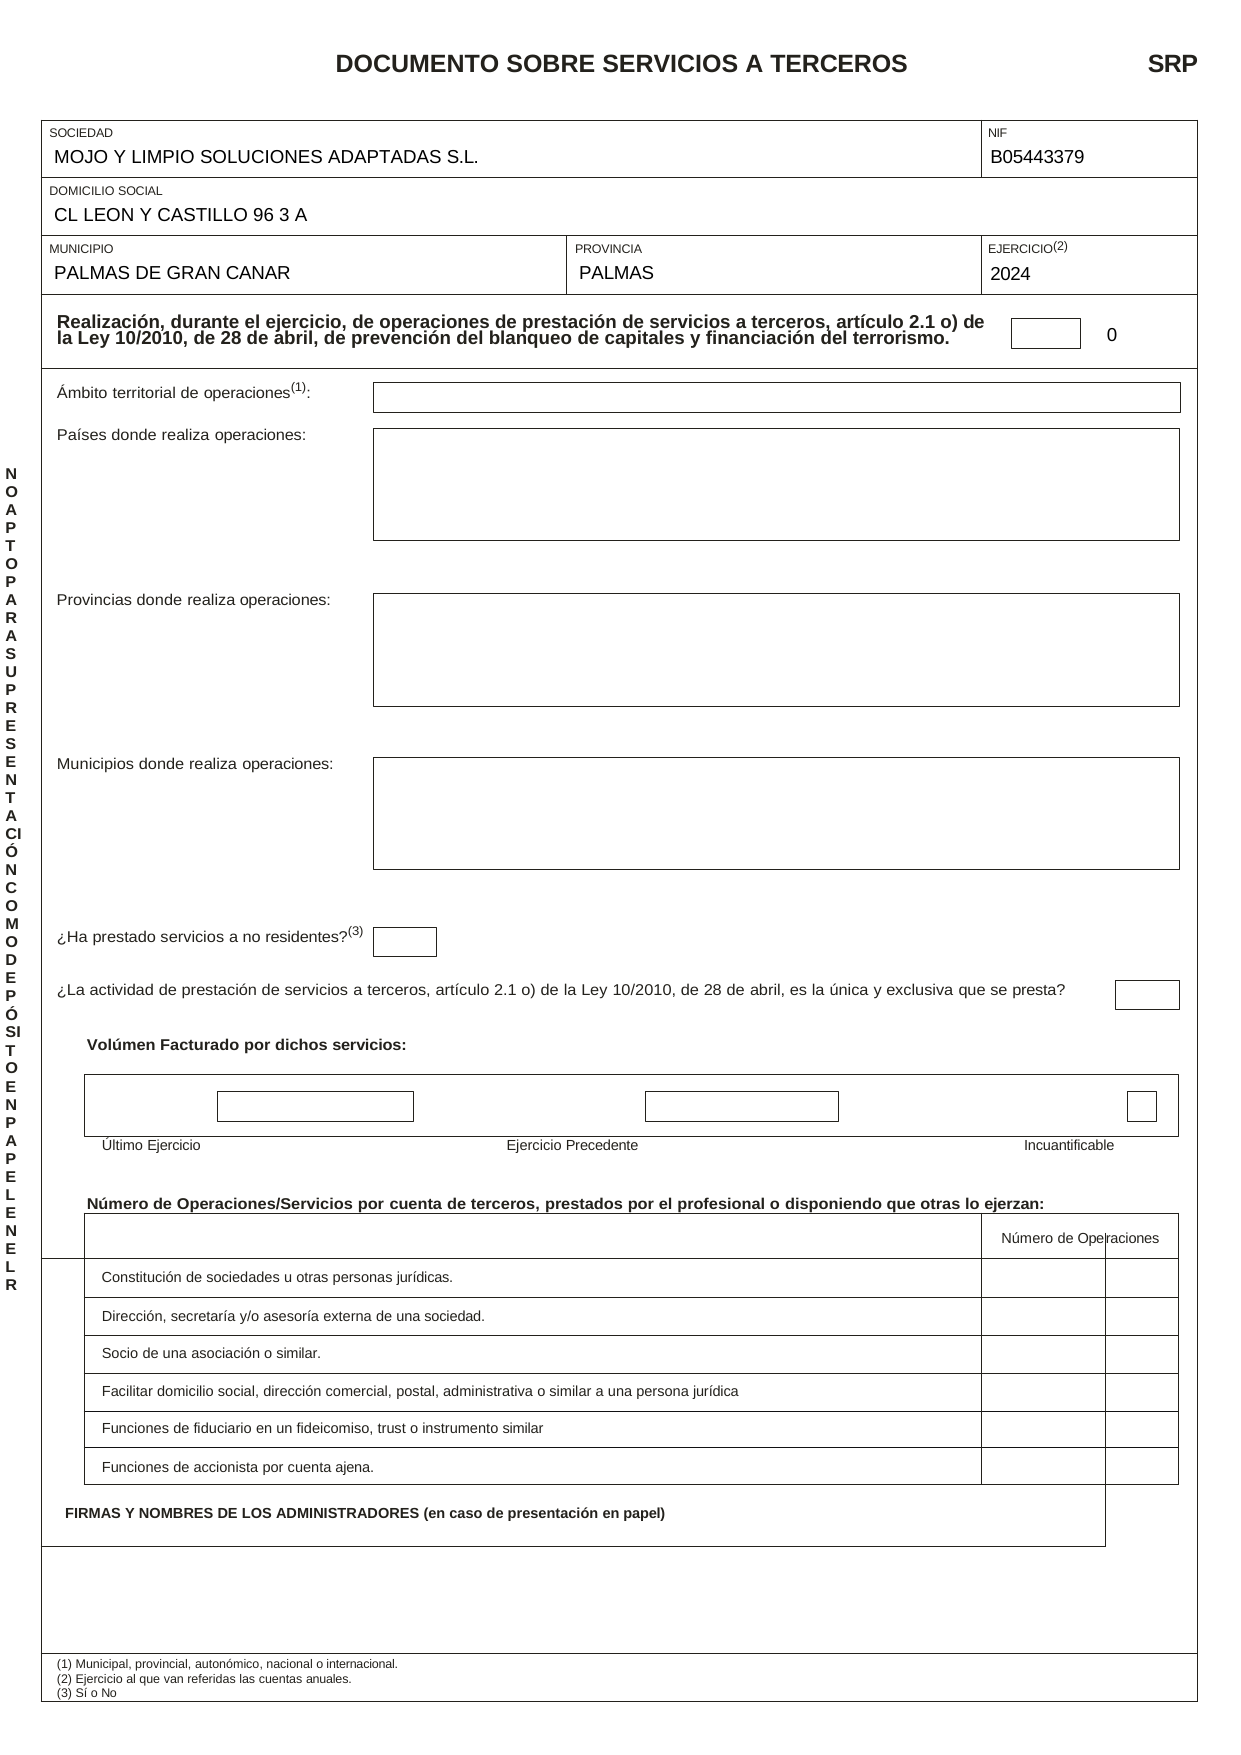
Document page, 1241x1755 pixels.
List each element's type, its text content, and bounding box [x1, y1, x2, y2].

table_cell [1106, 1412, 1178, 1447]
table_cell [982, 1336, 1105, 1373]
table_cell [982, 1374, 1105, 1411]
table_cell Facilitar domicilio social, dirección comercial, postal, administrativa o similar a una persona jurídica [85, 1374, 981, 1411]
table_cell raciones [1106, 1233, 1178, 1258]
table_cell FIRMAS Y NOMBRES DE LOS ADMINISTRADORES (en caso de presentación en papel) [42, 1484, 1105, 1546]
table_cell DOMICILIO SOCIAL CL LEON Y CASTILLO 96 3 A [42, 178, 1197, 235]
table_cell Funciones de fiduciario en un fideicomiso, trust o instrumento similar [85, 1412, 981, 1447]
table_header NIF B05443379 [982, 121, 1197, 177]
table_cell Municipal, provincial, autonómico, nacional o internacional. Ejercicio al que van referidas las cuentas anuales. Sí o No [42, 1654, 1197, 1701]
table_cell [1179, 1213, 1197, 1483]
table_cell [1106, 1484, 1197, 1546]
text DOCUMENTO SOBRE SERVICIOS A TERCEROS SRP [335, 49, 1211, 78]
table_cell EJERCICIO(2) 2024 [982, 236, 1197, 293]
table_cell [982, 1412, 1105, 1447]
table_cell PROVINCIA PALMAS [567, 236, 981, 293]
table_cell [982, 1448, 1105, 1483]
table_cell [1106, 1259, 1178, 1297]
table_cell [42, 1546, 1197, 1653]
table_cell [1106, 1336, 1178, 1373]
table_cell [85, 1214, 981, 1258]
table_cell [982, 1259, 1105, 1297]
table_cell [982, 1214, 1178, 1232]
table_cell MUNICIPIO PALMAS DE GRAN CANAR [42, 236, 566, 293]
table_cell [42, 1259, 84, 1483]
table_cell [1106, 1448, 1178, 1483]
table_cell [1106, 1298, 1178, 1335]
table_cell Dirección, secretaría y/o asesoría externa de una sociedad. [85, 1298, 981, 1335]
table_cell Socio de una asociación o similar. [85, 1336, 981, 1373]
table_cell Funciones de accionista por cuenta ajena. [85, 1448, 981, 1483]
table_cell Realización, durante el ejercicio, de operaciones de prestación de servicios a terceros, artículo 2.1 o) de 0 la Ley 10/2010, de 28 de abril, de prevención del blanqueo de capitales y financiación del terrorismo. [42, 295, 1197, 367]
table_cell [982, 1298, 1105, 1335]
table_cell [42, 1213, 84, 1258]
table_header SOCIEDAD MOJO Y LIMPIO SOLUCIONES ADAPTADAS S.L. [42, 121, 981, 177]
table_cell [1106, 1374, 1178, 1411]
text NO APTO PARA SU PRESENTACIÓN COMO DEPÓSITO EN PAPEL EN EL REGISTRO MERCANTIL [5, 464, 26, 1291]
table_cell Constitución de sociedades u otras personas jurídicas. [85, 1259, 981, 1297]
table_cell Número de Ope [982, 1233, 1105, 1258]
table_cell Ámbito territorial de operaciones(1): Países donde realiza operaciones: Provincias donde realiza operaciones: Municipios donde realiza operaciones: ¿Ha prestado servicios a no residentes?(3) ¿La actividad de prestación de servicios a terceros, artículo 2.1 o) de la Ley 10/2010, de 28 de abril, es la única y exclusiva que se presta? Volúmen Facturado por dichos servicios: Último Ejercicio Ejercicio Precedente Incuantificable Número de Operaciones/Servicios por cuenta de terceros, prestados por el profesional o disponiendo que otras lo ejerzan: [42, 369, 1197, 1212]
